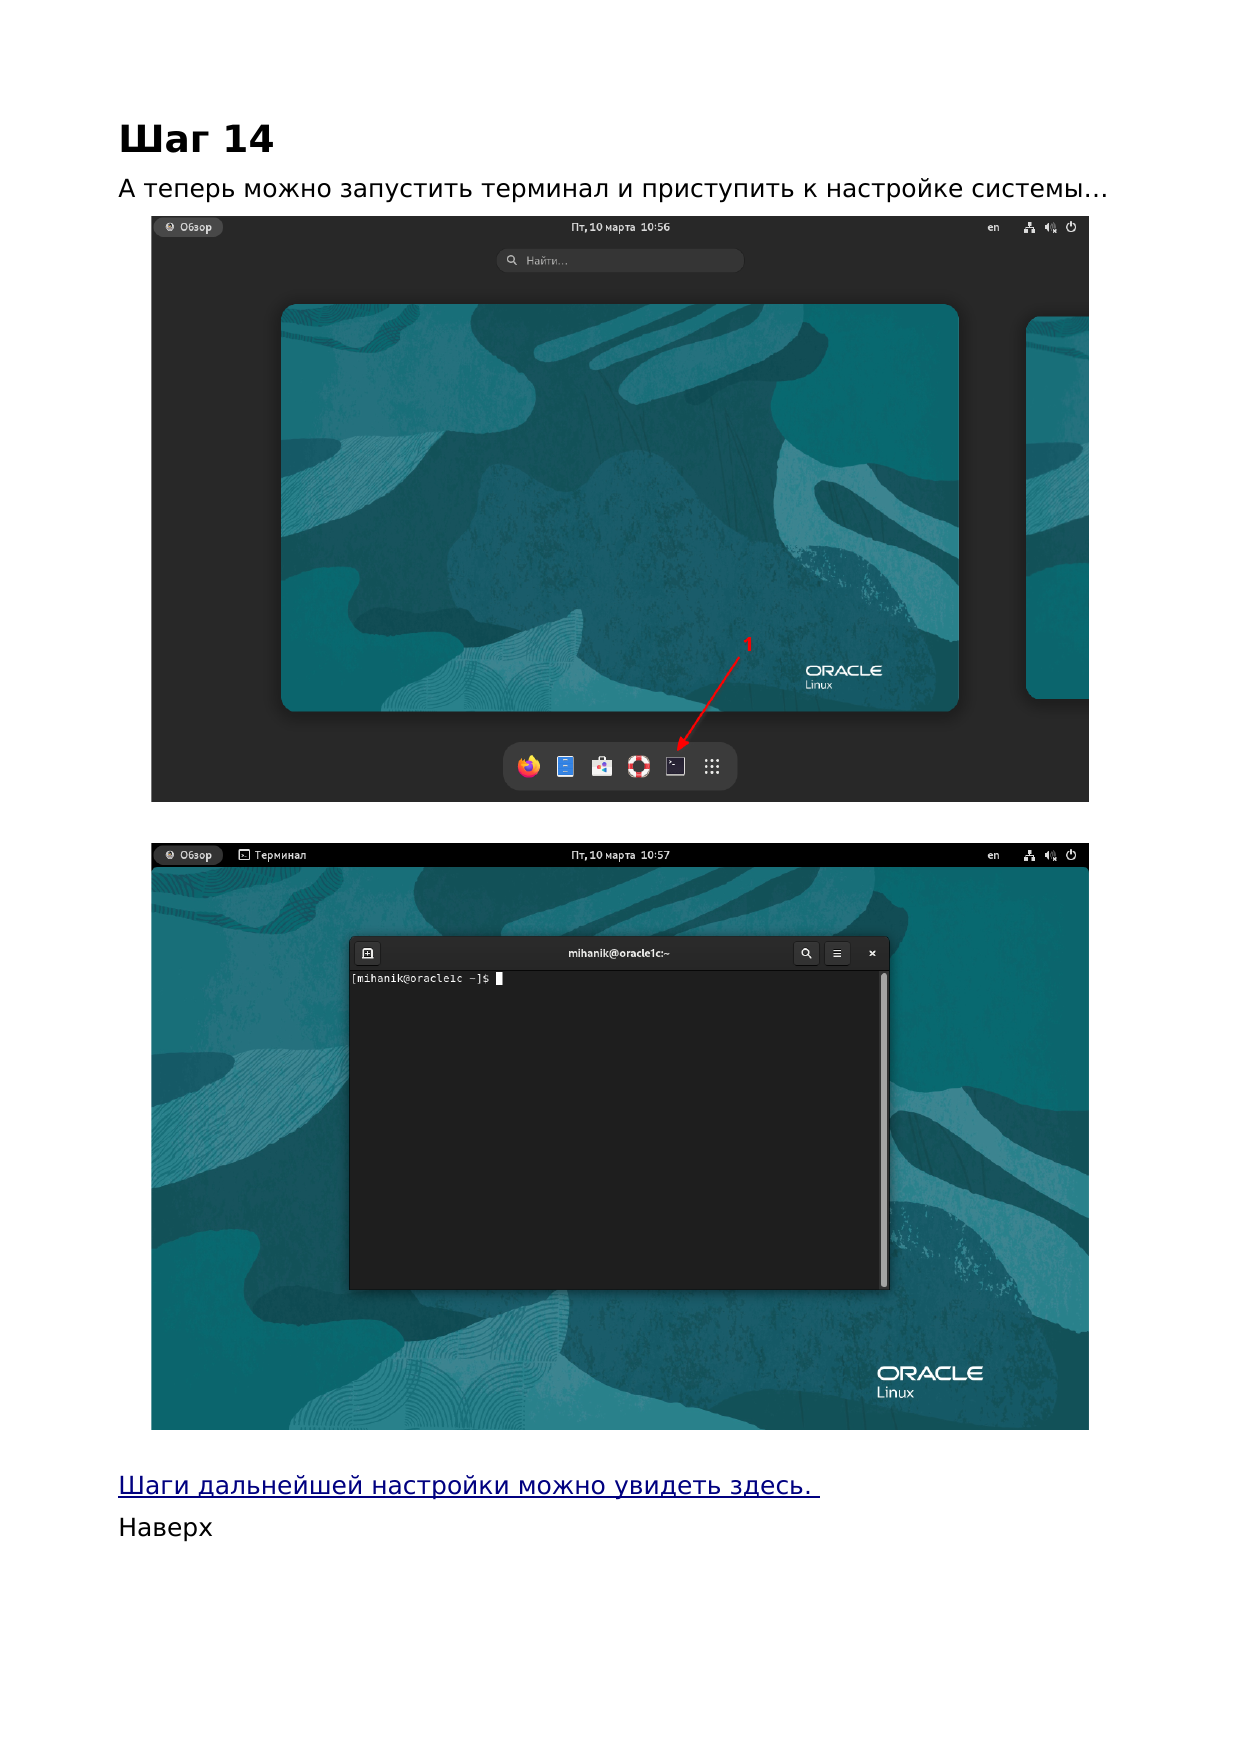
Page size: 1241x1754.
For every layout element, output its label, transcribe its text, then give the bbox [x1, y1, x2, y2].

subtitle Шаг 14 [118, 118, 1122, 162]
picture [151, 843, 1089, 1430]
text Шаги дальнейшей настройки можно увидеть здесь. [118, 1471, 1122, 1500]
text А теперь можно запустить терминал и приступить к настройке системы… [118, 174, 1122, 203]
text Наверх [118, 1513, 1122, 1542]
picture [151, 216, 1089, 802]
